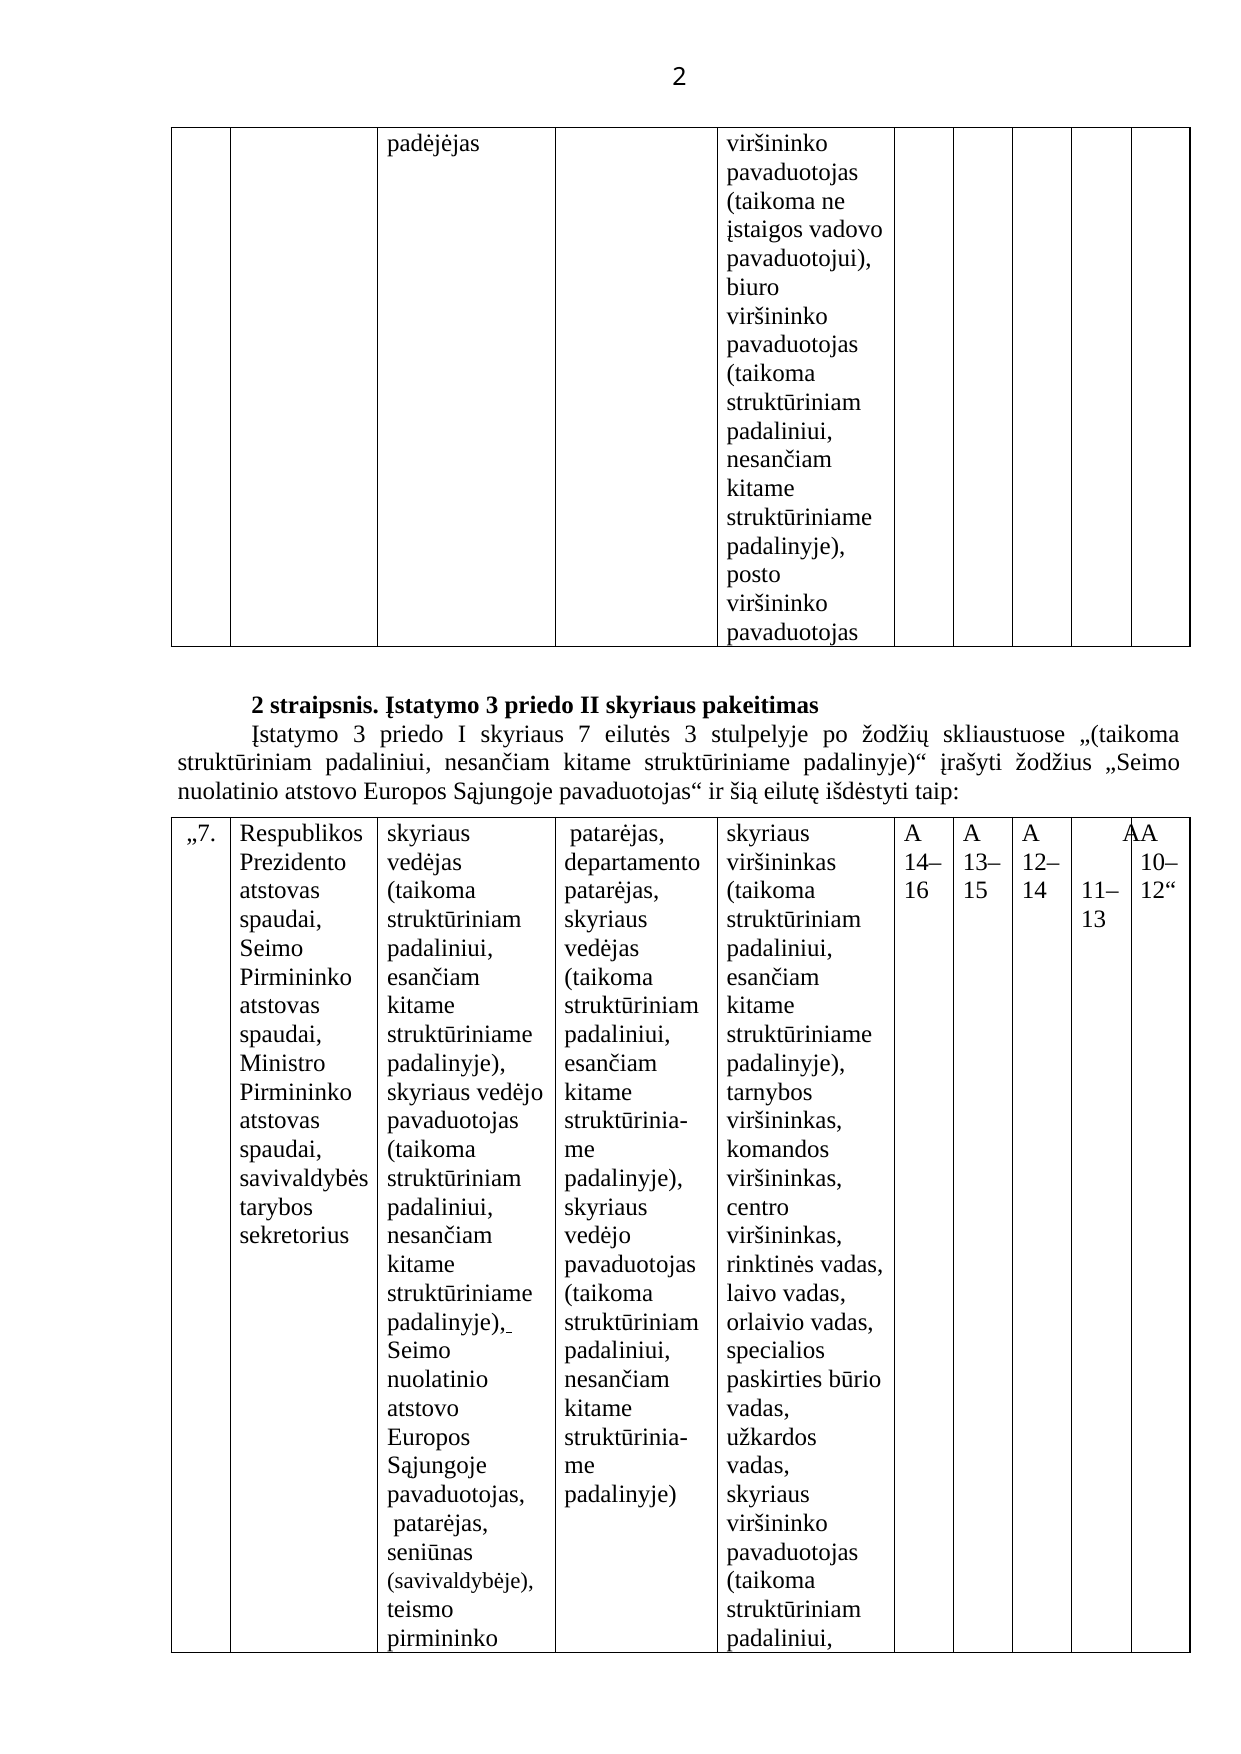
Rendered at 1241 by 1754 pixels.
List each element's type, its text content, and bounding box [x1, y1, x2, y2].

table_header A 13–15 [954, 818, 1012, 1652]
table_header [172, 128, 230, 646]
table_header „7. [172, 818, 230, 1652]
table_header [556, 128, 717, 646]
table_header [231, 128, 377, 646]
table_header skyriaus vedėjas (taikoma struktūriniam padaliniui, esančiam kitame struktūriniame padalinyje), skyriaus vedėjo pavaduotojas (taikoma struktūriniam padaliniui, nesančiam kitame struktūriniame padalinyje), Seimo nuolatinio atstovo Europos Sąjungoje pavaduotojas, patarėjas, seniūnas (savivaldybėje), teismo pirmininko [378, 818, 555, 1652]
table_header A 11–13 [1072, 818, 1131, 1652]
text 2 straipsnis. Įstatymo 3 priedo II skyriaus pakeitimas [177, 690, 1181, 719]
table_header padėjėjas [378, 128, 555, 646]
table_header patarėjas, departamento patarėjas, skyriaus vedėjas (taikoma struktūriniam padaliniui, esančiam kitame struktūrinia-me padalinyje), skyriaus vedėjo pavaduotojas (taikoma struktūriniam padaliniui, nesančiam kitame struktūrinia-me padalinyje) [556, 818, 717, 1652]
table_header skyriaus viršininkas (taikoma struktūriniam padaliniui, esančiam kitame struktūriniame padalinyje), tarnybos viršininkas, komandos viršininkas, centro viršininkas, rinktinės vadas, laivo vadas, orlaivio vadas, specialios paskirties būrio vadas, užkardos vadas, skyriaus viršininko pavaduotojas (taikoma struktūriniam padaliniui, [718, 818, 894, 1652]
table_header Respublikos Prezidento atstovas spaudai, Seimo Pirmininko atstovas spaudai, Ministro Pirmininko atstovas spaudai, savivaldybės tarybos sekretorius [231, 818, 377, 1652]
table_header A 14–16 [895, 818, 953, 1652]
table_header A 10–12“ [1132, 818, 1189, 1652]
table_header A 8–12“ [1132, 128, 1189, 646]
table_header A 12–14 [1013, 818, 1071, 1652]
table_header [954, 128, 1012, 646]
table_header [1013, 128, 1071, 646]
table_header viršininko pavaduotojas (taikoma ne įstaigos vadovo pavaduotojui), biuro viršininko pavaduotojas (taikoma struktūriniam padaliniui, nesančiam kitame struktūriniame padalinyje), posto viršininko pavaduotojas [718, 128, 894, 646]
text Įstatymo 3 priedo I skyriaus 7 eilutės 3 stulpelyje po žodžių skliaustuose „(taikoma struktūriniam padaliniui, nesančiam kitame struktūriniame padalinyje)“ įrašyti žodžius „Seimo nuolatinio atstovo Europos Sąjungoje pavaduotojas“ ir šią eilutę išdėstyti taip: [177, 719, 1181, 805]
table_header [895, 128, 953, 646]
table_header A 9–13 [1072, 128, 1131, 646]
